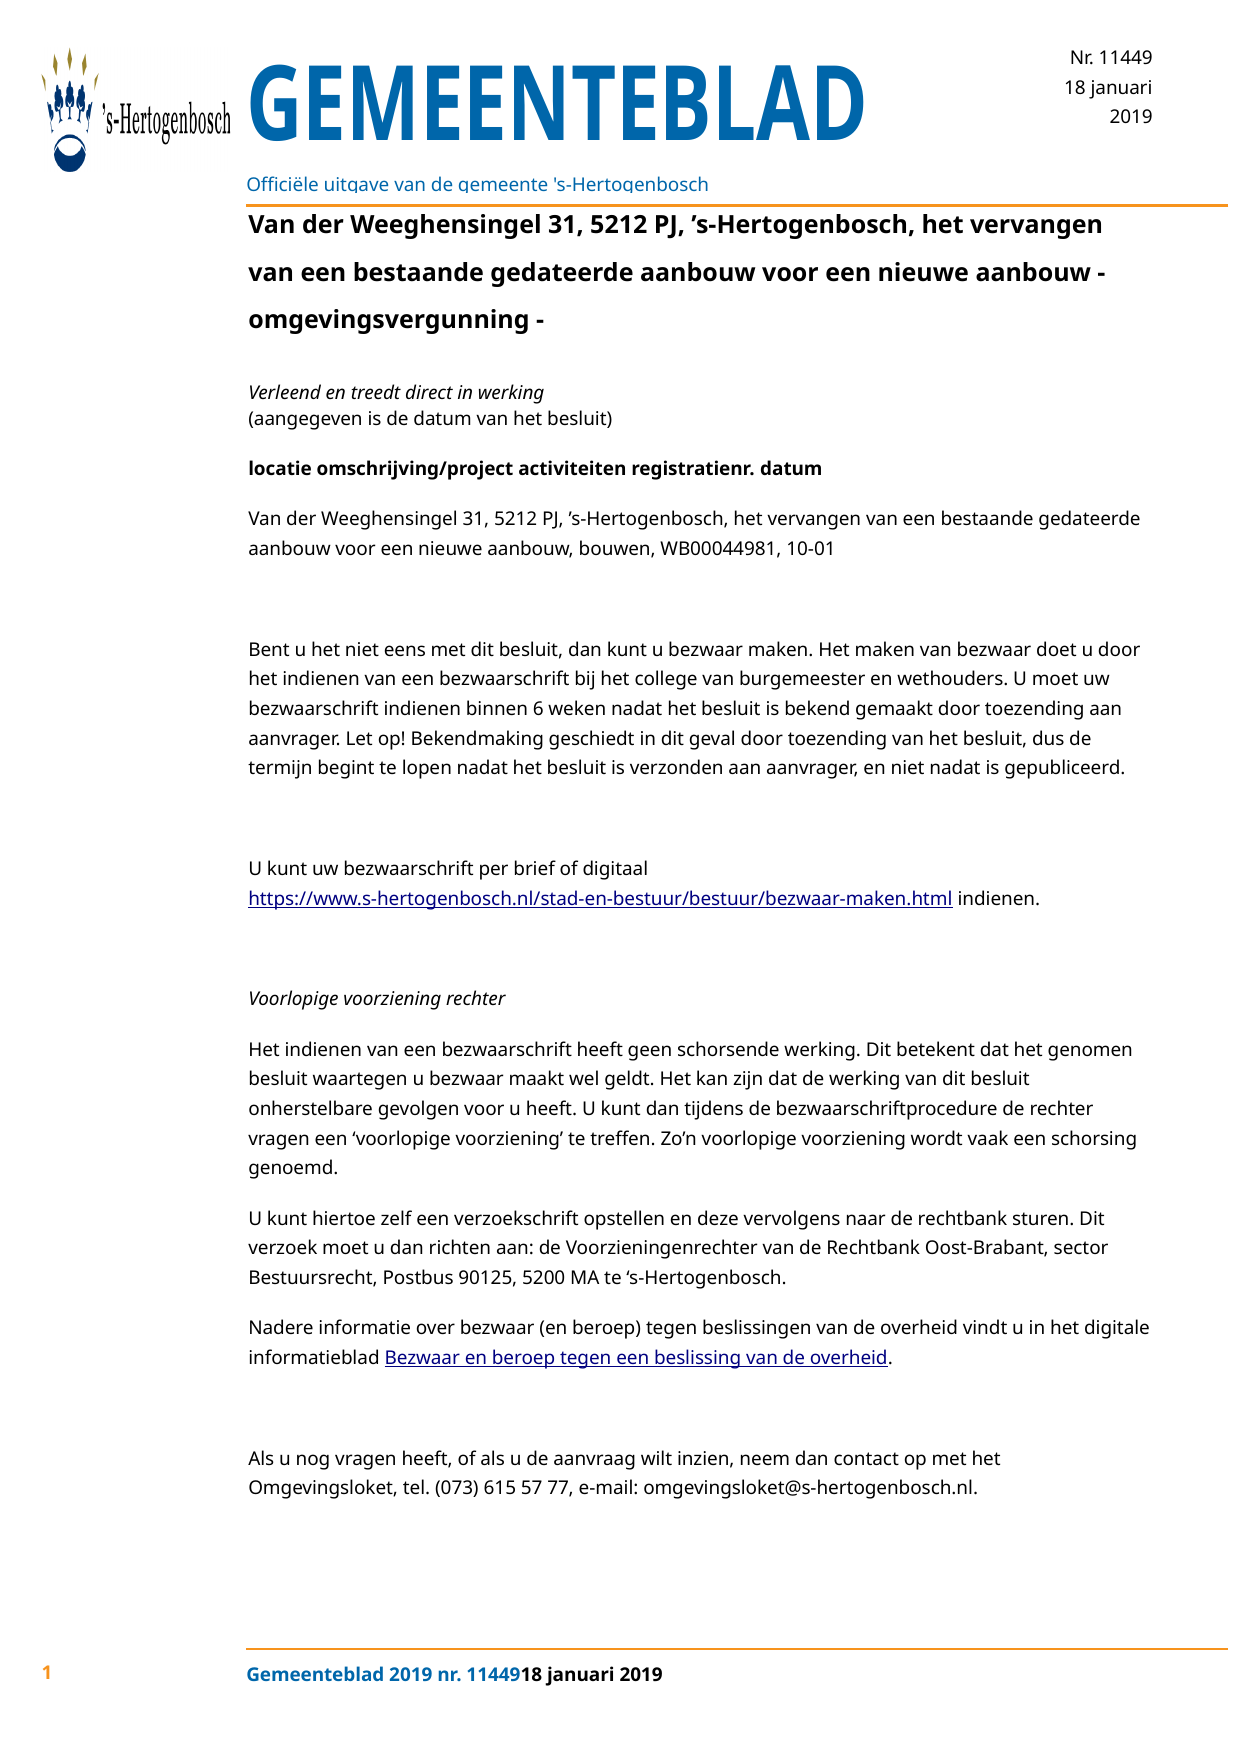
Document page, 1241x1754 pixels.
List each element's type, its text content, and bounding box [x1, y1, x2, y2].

text Van der Weeghensingel 31, 5212 PJ, ’s-Hertogenbosch, het vervangen van een bestaande gedateerde aanbouw voor een nieuwe aanbouw, bouwen, WB00044981, 10-01 [248, 506, 1152, 561]
text Het indienen van een bezwaarschrift heeft geen schorsende werking. Dit betekent dat het genomen besluit waartegen u bezwaar maakt wel geldt. Het kan zijn dat de werking van dit besluit onherstelbare gevolgen voor u heeft. U kunt dan tijdens de bezwaarschriftprocedure de rechter vragen een ‘voorlopige voorziening’ te treffen. Zo’n voorlopige voorziening wordt vaak een schorsing genoemd. [248, 1036, 1152, 1180]
text Van der Weeghensingel 31, 5212 PJ, ’s-Hertogenbosch, het vervangen van een bestaande gedateerde aanbouw voor een nieuwe aanbouw - omgevingsvergunning - [248, 207, 1152, 336]
text Voorlopige voorziening rechter [248, 986, 1152, 1011]
text locatie omschrijving/project activiteiten registratienr. datum [248, 455, 1152, 481]
text U kunt hiertoe zelf een verzoekschrift opstellen en deze vervolgens naar de rechtbank sturen. Dit verzoek moet u dan richten aan: de Voorzieningenrechter van de Rechtbank Oost-Brabant, sector Bestuursrecht, Postbus 90125, 5200 MA te ‘s-Hertogenbosch. [248, 1205, 1152, 1290]
picture [41, 47, 231, 172]
text (aangegeven is de datum van het besluit) [248, 405, 1152, 431]
text Nadere informatie over bezwaar (en beroep) tegen beslissingen van de overheid vindt u in het digitale informatieblad Bezwaar en beroep tegen een beslissing van de overheid. [248, 1314, 1152, 1370]
text Verleend en treedt direct in werking [248, 379, 1152, 405]
text Bent u het niet eens met dit besluit, dan kunt u bezwaar maken. Het maken van bezwaar doet u door het indienen van een bezwaarschrift bij het college van burgemeester en wethouders. U moet uw bezwaarschrift indienen binnen 6 weken nadat het besluit is bekend gemaakt door toezending aan aanvrager. Let op! Bekendmaking geschiedt in dit geval door toezending van het besluit, dus de termijn begint te lopen nadat het besluit is verzonden aan aanvrager, en niet nadat is gepubliceerd. [248, 636, 1152, 780]
text U kunt uw bezwaarschrift per brief of digitaal https://www.s-hertogenbosch.nl/stad-en-bestuur/bestuur/bezwaar-maken.html indienen. [248, 855, 1152, 911]
text Als u nog vragen heeft, of als u de aanvraag wilt inzien, neem dan contact op met het Omgevingsloket, tel. (073) 615 57 77, e-mail: omgevingsloket@s-hertogenbosch.nl. [248, 1445, 1152, 1500]
